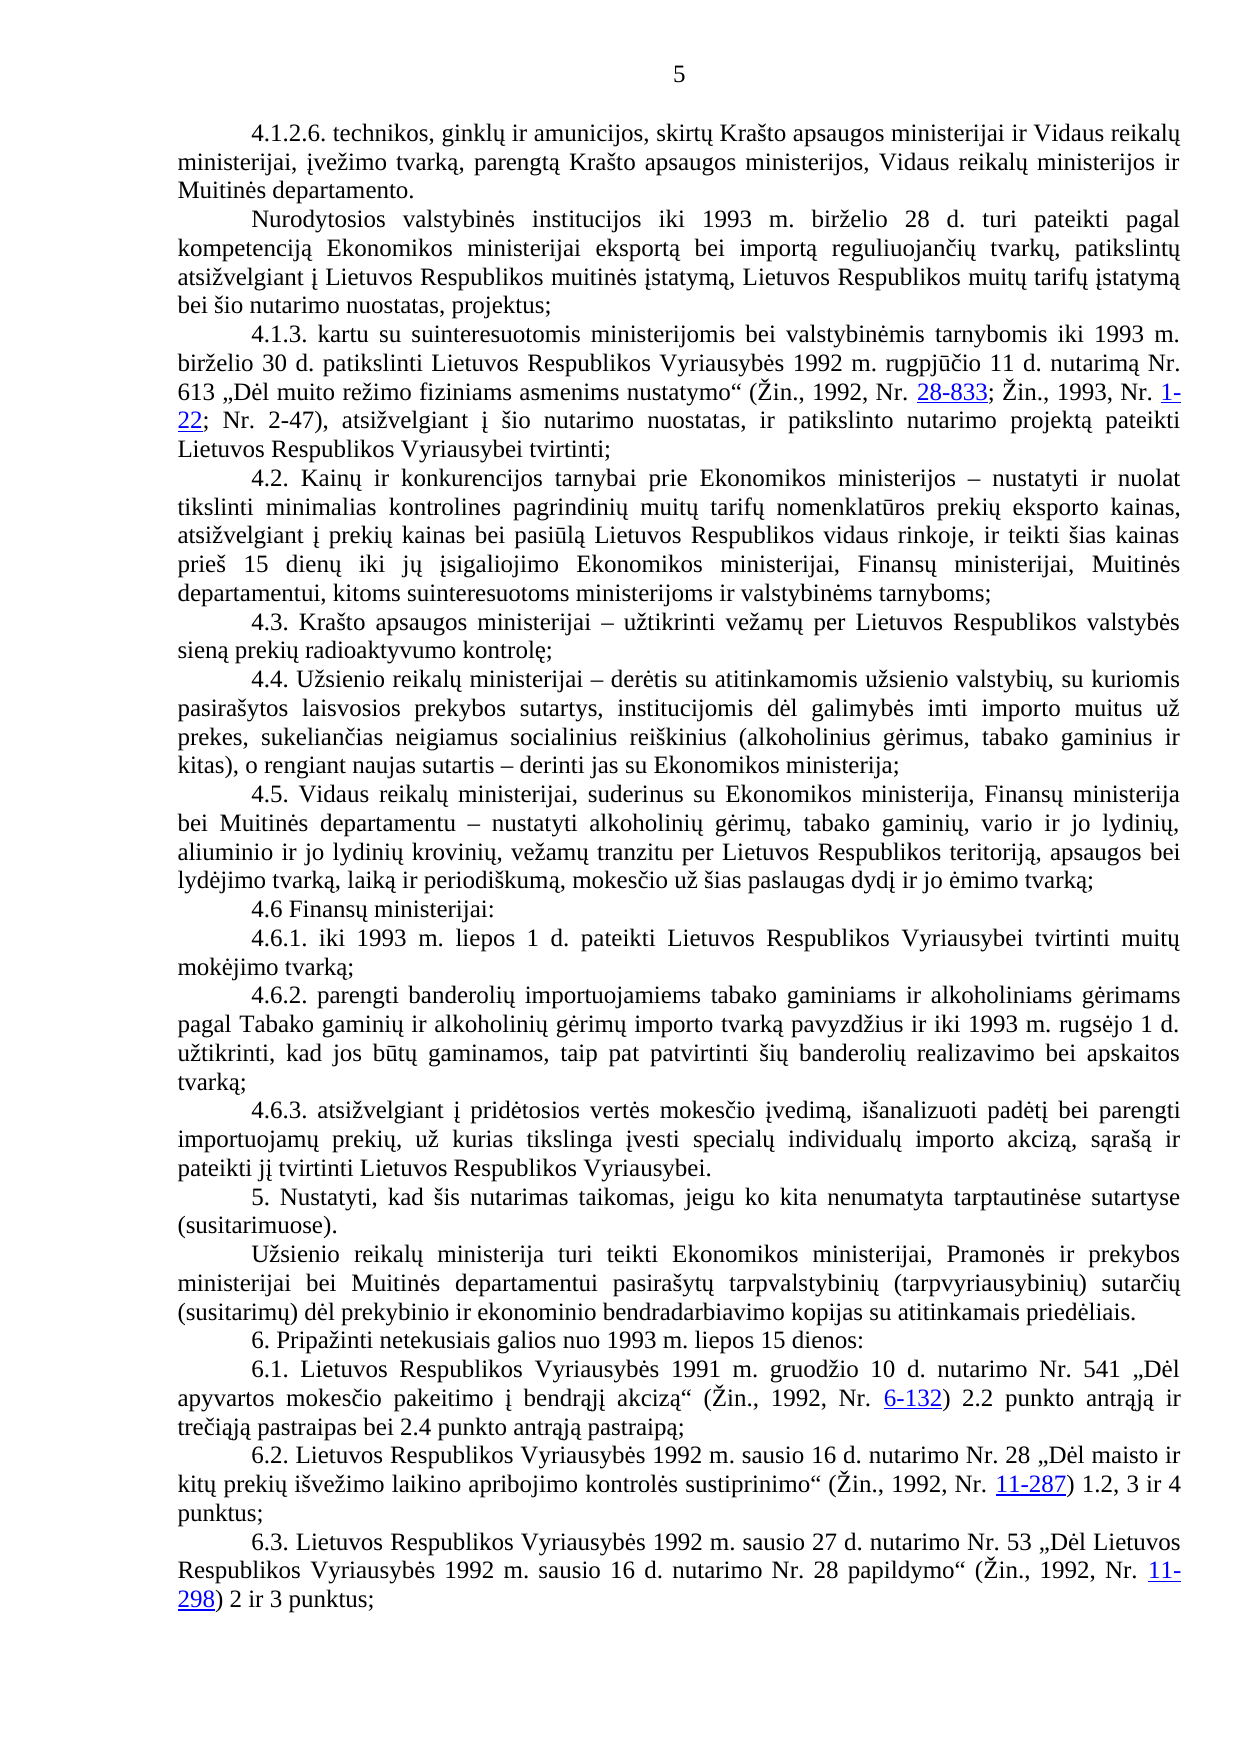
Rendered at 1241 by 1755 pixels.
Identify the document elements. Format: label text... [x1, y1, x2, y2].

text 4.3. Krašto apsaugos ministerijai – užtikrinti vežamų per Lietuvos Respublikos valstybės sieną prekių radioaktyvumo kontrolę; [177, 607, 1181, 664]
text 6. Pripažinti netekusiais galios nuo 1993 m. liepos 15 dienos: [177, 1326, 1181, 1354]
text 4.5. Vidaus reikalų ministerijai, suderinus su Ekonomikos ministerija, Finansų ministerija bei Muitinės departamentu – nustatyti alkoholinių gėrimų, tabako gaminių, vario ir jo lydinių, aliuminio ir jo lydinių krovinių, vežamų tranzitu per Lietuvos Respublikos teritoriją, apsaugos bei lydėjimo tvarką, laiką ir periodiškumą, mokesčio už šias paslaugas dydį ir jo ėmimo tvarką; [177, 779, 1181, 894]
text 4.6.2. parengti banderolių importuojamiems tabako gaminiams ir alkoholiniams gėrimams pagal Tabako gaminių ir alkoholinių gėrimų importo tvarką pavyzdžius ir iki 1993 m. rugsėjo 1 d. užtikrinti, kad jos būtų gaminamos, taip pat patvirtinti šių banderolių realizavimo bei apskaitos tvarką; [177, 981, 1181, 1096]
text 6.3. Lietuvos Respublikos Vyriausybės 1992 m. sausio 27 d. nutarimo Nr. 53 „Dėl Lietuvos Respublikos Vyriausybės 1992 m. sausio 16 d. nutarimo Nr. 28 papildymo“ (Žin., 1992, Nr. 11-298) 2 ir 3 punktus; [177, 1527, 1181, 1613]
text 4.6.3. atsižvelgiant į pridėtosios vertės mokesčio įvedimą, išanalizuoti padėtį bei parengti importuojamų prekių, už kurias tikslinga įvesti specialų individualų importo akcizą, sąrašą ir pateikti jį tvirtinti Lietuvos Respublikos Vyriausybei. [177, 1096, 1181, 1182]
text 6.1. Lietuvos Respublikos Vyriausybės 1991 m. gruodžio 10 d. nutarimo Nr. 541 „Dėl apyvartos mokesčio pakeitimo į bendrąjį akcizą“ (Žin., 1992, Nr. 6-132) 2.2 punkto antrąją ir trečiąją pastraipas bei 2.4 punkto antrąją pastraipą; [177, 1354, 1181, 1441]
text 4.6 Finansų ministerijai: [177, 894, 1181, 923]
text 4.1.2.6. technikos, ginklų ir amunicijos, skirtų Krašto apsaugos ministerijai ir Vidaus reikalų ministerijai, įvežimo tvarką, parengtą Krašto apsaugos ministerijos, Vidaus reikalų ministerijos ir Muitinės departamento. [177, 118, 1181, 204]
text 4.2. Kainų ir konkurencijos tarnybai prie Ekonomikos ministerijos – nustatyti ir nuolat tikslinti minimalias kontrolines pagrindinių muitų tarifų nomenklatūros prekių eksporto kainas, atsižvelgiant į prekių kainas bei pasiūlą Lietuvos Respublikos vidaus rinkoje, ir teikti šias kainas prieš 15 dienų iki jų įsigaliojimo Ekonomikos ministerijai, Finansų ministerijai, Muitinės departamentui, kitoms suinteresuotoms ministerijoms ir valstybinėms tarnyboms; [177, 463, 1181, 607]
text 4.4. Užsienio reikalų ministerijai – derėtis su atitinkamomis užsienio valstybių, su kuriomis pasirašytos laisvosios prekybos sutartys, institucijomis dėl galimybės imti importo muitus už prekes, sukeliančias neigiamus socialinius reiškinius (alkoholinius gėrimus, tabako gaminius ir kitas), o rengiant naujas sutartis – derinti jas su Ekonomikos ministerija; [177, 664, 1181, 779]
text 5. Nustatyti, kad šis nutarimas taikomas, jeigu ko kita nenumatyta tarptautinėse sutartyse (susitarimuose). [177, 1182, 1181, 1239]
text Nurodytosios valstybinės institucijos iki 1993 m. birželio 28 d. turi pateikti pagal kompetenciją Ekonomikos ministerijai eksportą bei importą reguliuojančių tvarkų, patikslintų atsižvelgiant į Lietuvos Respublikos muitinės įstatymą, Lietuvos Respublikos muitų tarifų įstatymą bei šio nutarimo nuostatas, projektus; [177, 204, 1181, 319]
text 4.1.3. kartu su suinteresuotomis ministerijomis bei valstybinėmis tarnybomis iki 1993 m. birželio 30 d. patikslinti Lietuvos Respublikos Vyriausybės 1992 m. rugpjūčio 11 d. nutarimą Nr. 613 „Dėl muito režimo fiziniams asmenims nustatymo“ (Žin., 1992, Nr. 28-833; Žin., 1993, Nr. 1-22; Nr. 2-47), atsižvelgiant į šio nutarimo nuostatas, ir patikslinto nutarimo projektą pateikti Lietuvos Respublikos Vyriausybei tvirtinti; [177, 319, 1181, 463]
text 6.2. Lietuvos Respublikos Vyriausybės 1992 m. sausio 16 d. nutarimo Nr. 28 „Dėl maisto ir kitų prekių išvežimo laikino apribojimo kontrolės sustiprinimo“ (Žin., 1992, Nr. 11-287) 1.2, 3 ir 4 punktus; [177, 1441, 1181, 1527]
text 4.6.1. iki 1993 m. liepos 1 d. pateikti Lietuvos Respublikos Vyriausybei tvirtinti muitų mokėjimo tvarką; [177, 923, 1181, 981]
text Užsienio reikalų ministerija turi teikti Ekonomikos ministerijai, Pramonės ir prekybos ministerijai bei Muitinės departamentui pasirašytų tarpvalstybinių (tarpvyriausybinių) sutarčių (susitarimų) dėl prekybinio ir ekonominio bendradarbiavimo kopijas su atitinkamais priedėliais. [177, 1239, 1181, 1326]
